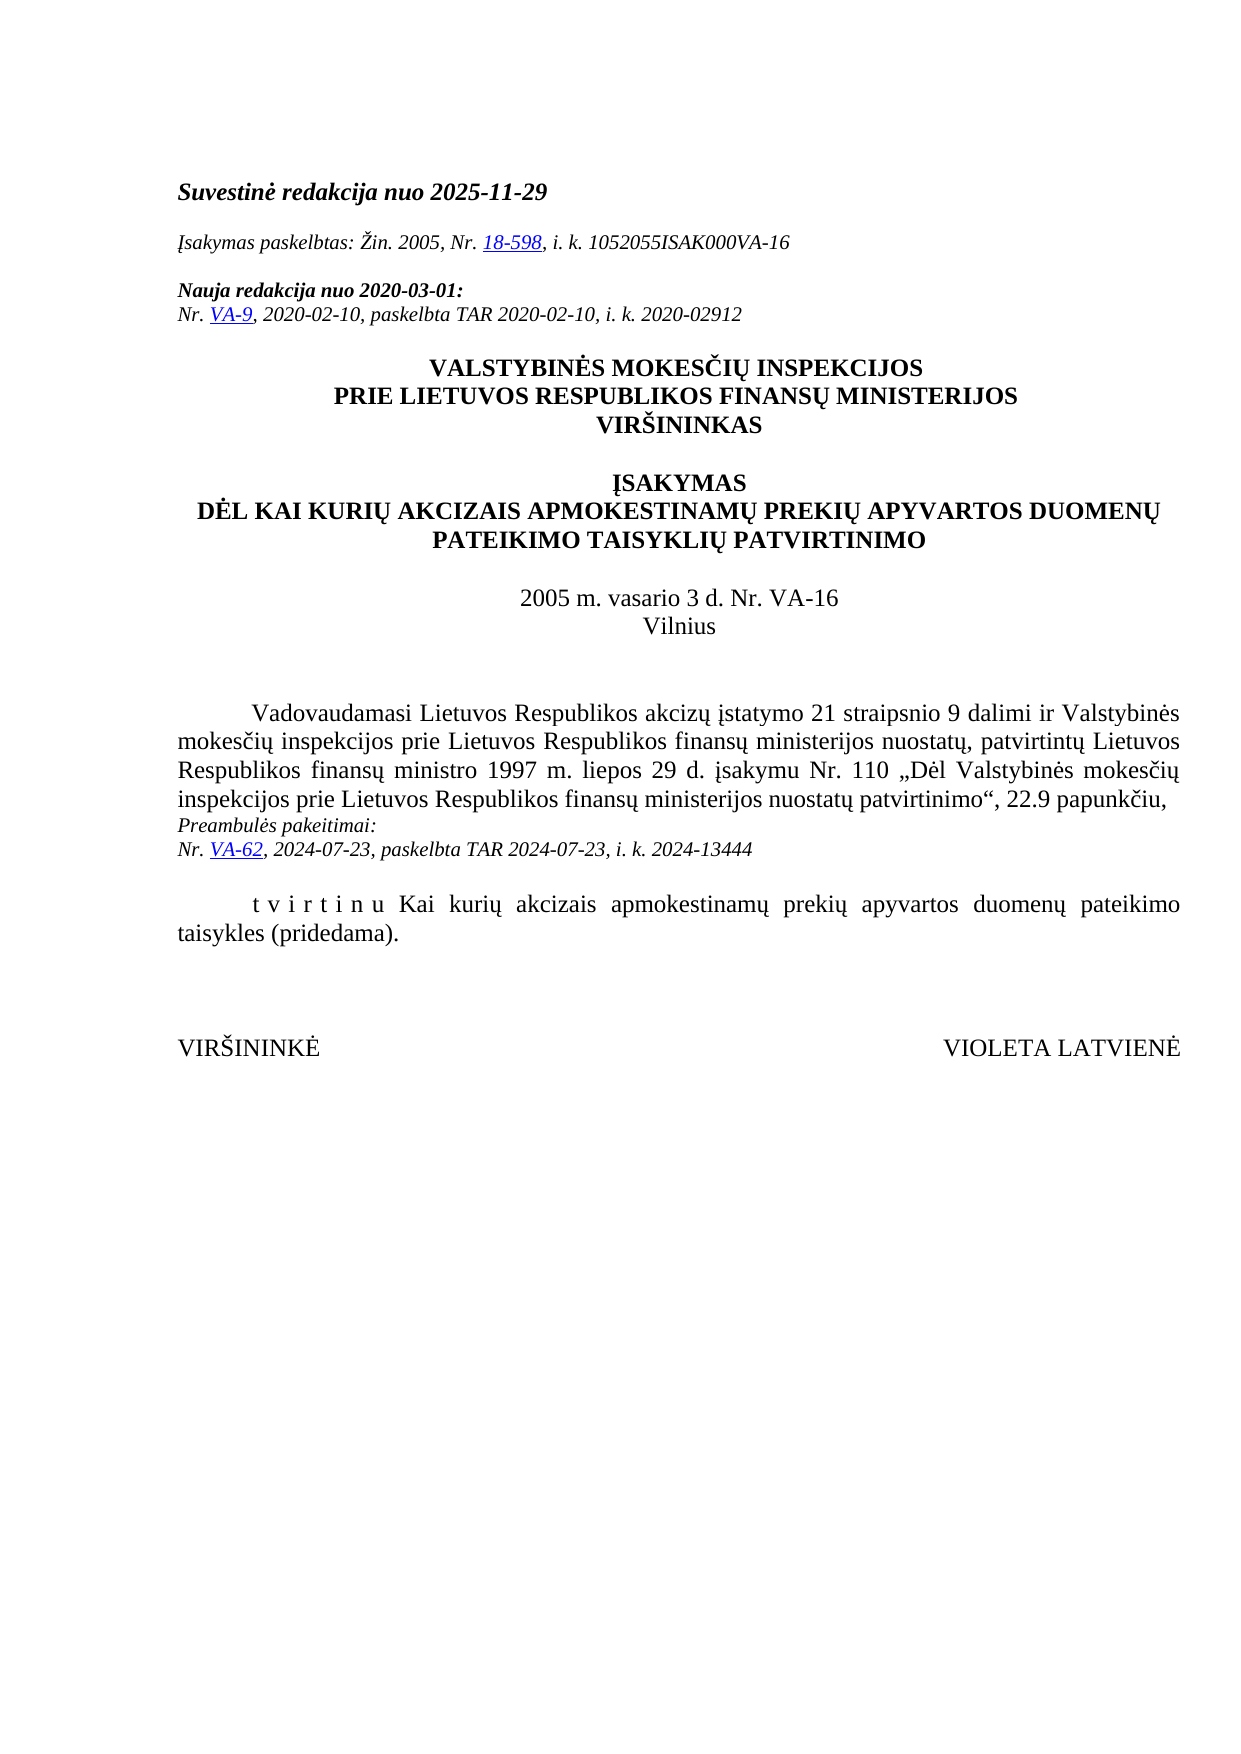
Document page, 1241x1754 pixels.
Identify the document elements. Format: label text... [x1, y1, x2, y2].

text Įsakymas paskelbtas: Žin. 2005, Nr. 18-598, i. k. 1052055ISAK000VA-16 [177, 230, 1181, 254]
text Vilnius [177, 611, 1181, 640]
text tvirtinu Kai kurių akcizais apmokestinamų prekių apyvartos duomenų pateikimo taisykles (pridedama). [177, 889, 1181, 947]
text Nr. VA-9, 2020-02-10, paskelbta TAR 2020-02-10, i. k. 2020-02912 [177, 302, 1181, 326]
text Nr. VA-62, 2024-07-23, paskelbta TAR 2024-07-23, i. k. 2024-13444 [177, 837, 1181, 861]
text ĮSAKYMAS [177, 468, 1181, 496]
text Vadovaudamasi Lietuvos Respublikos akcizų įstatymo 21 straipsnio 9 dalimi ir Valstybinės mokesčių inspekcijos prie Lietuvos Respublikos finansų ministerijos nuostatų, patvirtintų Lietuvos Respublikos finansų ministro 1997 m. liepos 29 d. įsakymu Nr. 110 „Dėl Valstybinės mokesčių inspekcijos prie Lietuvos Respublikos finansų ministerijos nuostatų patvirtinimo“, 22.9 papunkčiu, [177, 698, 1181, 813]
text Preambulės pakeitimai: [177, 813, 1181, 837]
text Suvestinė redakcija nuo 2025-11-29 [177, 177, 1181, 206]
text VALSTYBINĖS MOKESČIŲ INSPEKCIJOS PRIE LIETUVOS RESPUBLIKOS FINANSŲ MINISTERIJOS VIRŠININKAS [177, 353, 1181, 439]
text Nauja redakcija nuo 2020-03-01: [177, 278, 1181, 302]
text VIRŠININKĖ VIOLETA LATVIENĖ [177, 1033, 1181, 1062]
text 2005 m. vasario 3 d. Nr. VA-16 [177, 583, 1181, 611]
text DĖL KAI KURIŲ AKCIZAIS APMOKESTINAMŲ PREKIŲ APYVARTOS DUOMENŲ PATEIKIMO TAISYKLIŲ PATVIRTINIMO [177, 496, 1181, 554]
